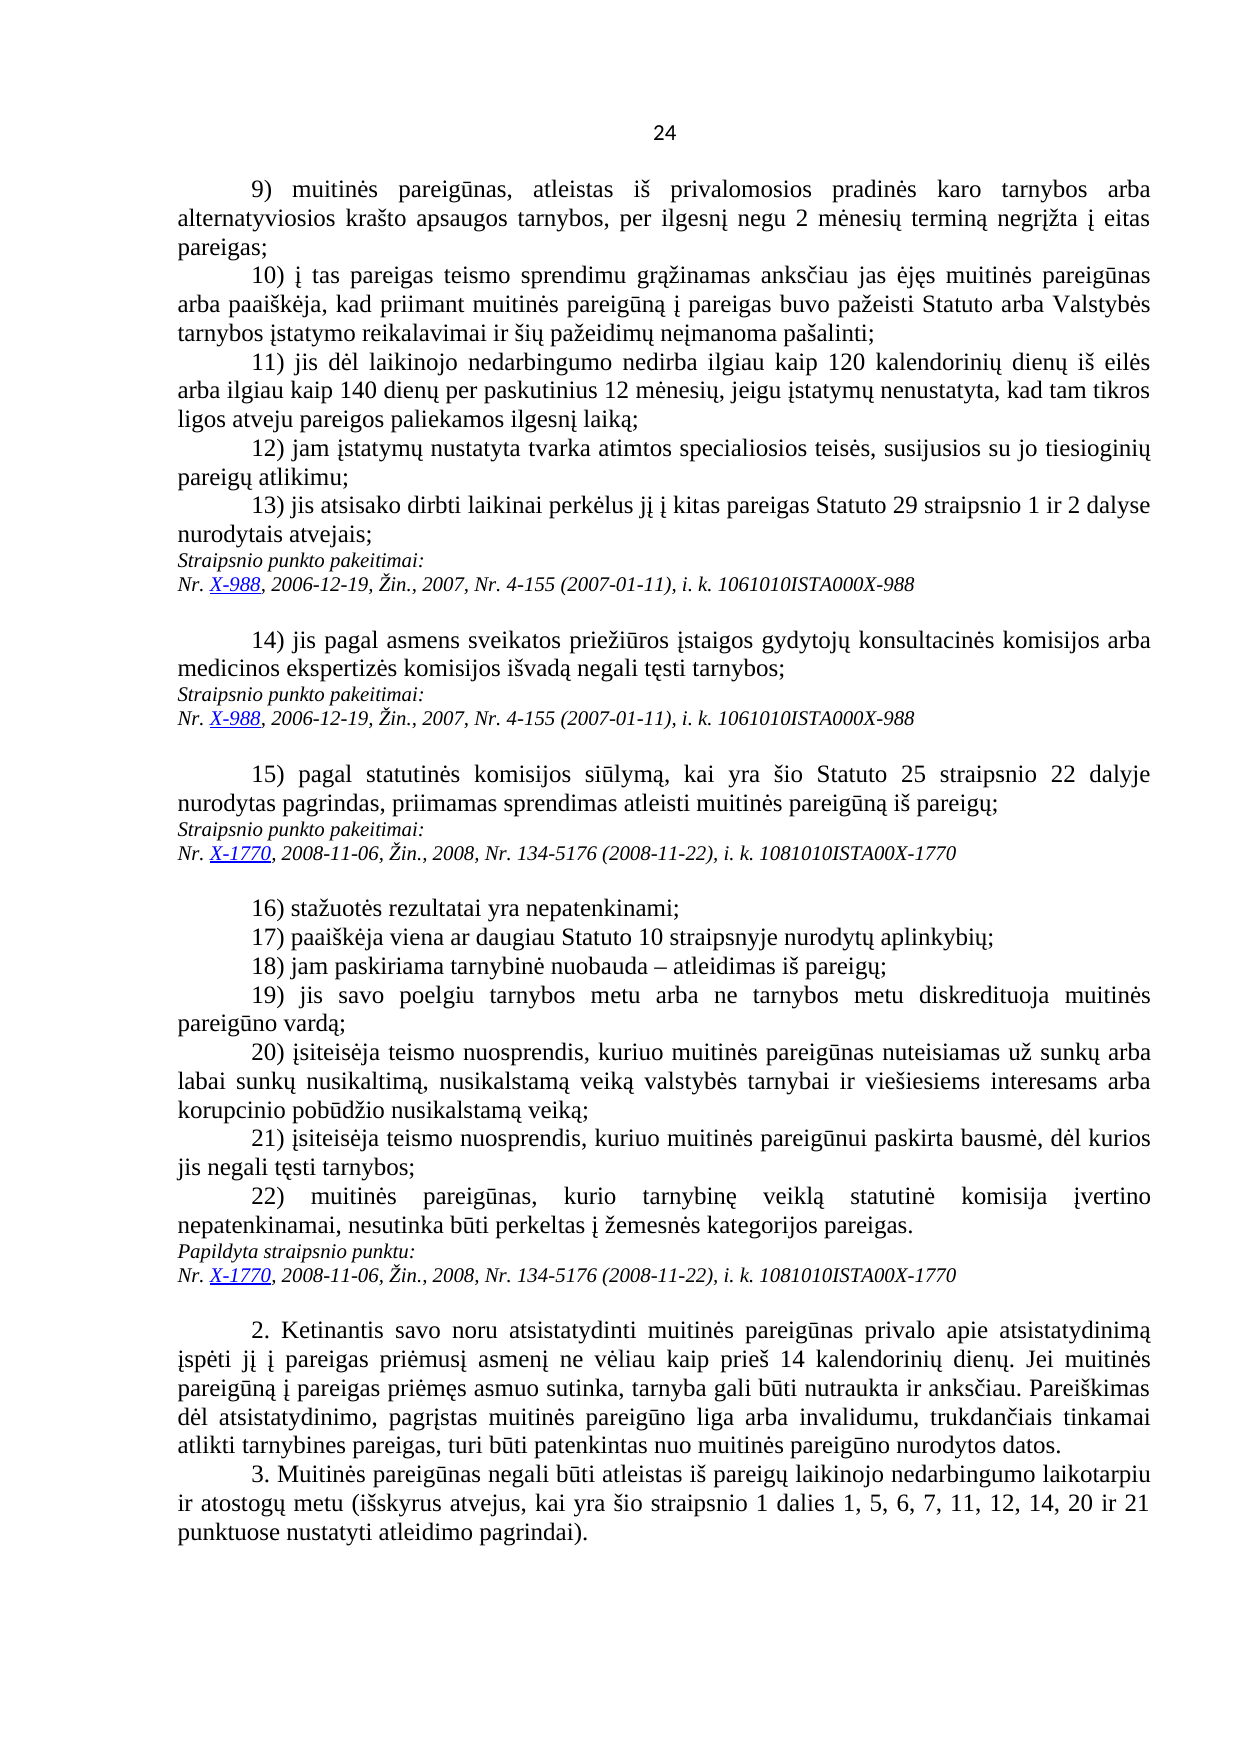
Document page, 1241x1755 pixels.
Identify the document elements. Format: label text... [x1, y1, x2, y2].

text 16) stažuotės rezultatai yra nepatenkinami; [177, 893, 1152, 922]
text Nr. X-1770, 2008-11-06, Žin., 2008, Nr. 134-5176 (2008-11-22), i. k. 1081010ISTA00X-1770 [177, 1263, 1152, 1287]
text 22) muitinės pareigūnas, kurio tarnybinę veiklą statutinė komisija įvertino nepatenkinamai, nesutinka būti perkeltas į žemesnės kategorijos pareigas. [177, 1181, 1152, 1238]
text 9) muitinės pareigūnas, atleistas iš privalomosios pradinės karo tarnybos arba alternatyviosios krašto apsaugos tarnybos, per ilgesnį negu 2 mėnesių terminą negrįžta į eitas pareigas; [177, 174, 1152, 260]
text 15) pagal statutinės komisijos siūlymą, kai yra šio Statuto 25 straipsnio 22 dalyje nurodytas pagrindas, priimamas sprendimas atleisti muitinės pareigūną iš pareigų; [177, 759, 1152, 817]
text Straipsnio punkto pakeitimai: [177, 682, 1152, 706]
text 20) įsiteisėja teismo nuosprendis, kuriuo muitinės pareigūnas nuteisiamas už sunkų arba labai sunkų nusikaltimą, nusikalstamą veiką valstybės tarnybai ir viešiesiems interesams arba korupcinio pobūdžio nusikalstamą veiką; [177, 1037, 1152, 1123]
text 14) jis pagal asmens sveikatos priežiūros įstaigos gydytojų konsultacinės komisijos arba medicinos ekspertizės komisijos išvadą negali tęsti tarnybos; [177, 625, 1152, 682]
text Nr. X-988, 2006-12-19, Žin., 2007, Nr. 4-155 (2007-01-11), i. k. 1061010ISTA000X-988 [177, 706, 1152, 730]
text Papildyta straipsnio punktu: [177, 1238, 1152, 1263]
text 21) įsiteisėja teismo nuosprendis, kuriuo muitinės pareigūnui paskirta bausmė, dėl kurios jis negali tęsti tarnybos; [177, 1123, 1152, 1181]
text 17) paaiškėja viena ar daugiau Statuto 10 straipsnyje nurodytų aplinkybių; [177, 922, 1152, 951]
text Nr. X-1770, 2008-11-06, Žin., 2008, Nr. 134-5176 (2008-11-22), i. k. 1081010ISTA00X-1770 [177, 841, 1152, 865]
text 10) į tas pareigas teismo sprendimu grąžinamas anksčiau jas ėjęs muitinės pareigūnas arba paaiškėja, kad priimant muitinės pareigūną į pareigas buvo pažeisti Statuto arba Valstybės tarnybos įstatymo reikalavimai ir šių pažeidimų neįmanoma pašalinti; [177, 260, 1152, 347]
text Straipsnio punkto pakeitimai: [177, 817, 1152, 841]
text Nr. X-988, 2006-12-19, Žin., 2007, Nr. 4-155 (2007-01-11), i. k. 1061010ISTA000X-988 [177, 572, 1152, 596]
text 13) jis atsisako dirbti laikinai perkėlus jį į kitas pareigas Statuto 29 straipsnio 1 ir 2 dalyse nurodytais atvejais; [177, 490, 1152, 548]
text 12) jam įstatymų nustatyta tvarka atimtos specialiosios teisės, susijusios su jo tiesioginių pareigų atlikimu; [177, 433, 1152, 490]
text 11) jis dėl laikinojo nedarbingumo nedirba ilgiau kaip 120 kalendorinių dienų iš eilės arba ilgiau kaip 140 dienų per paskutinius 12 mėnesių, jeigu įstatymų nenustatyta, kad tam tikros ligos atveju pareigos paliekamos ilgesnį laiką; [177, 347, 1152, 433]
text 19) jis savo poelgiu tarnybos metu arba ne tarnybos metu diskredituoja muitinės pareigūno vardą; [177, 980, 1152, 1037]
text Straipsnio punkto pakeitimai: [177, 548, 1152, 572]
text 3. Muitinės pareigūnas negali būti atleistas iš pareigų laikinojo nedarbingumo laikotarpiu ir atostogų metu (išskyrus atvejus, kai yra šio straipsnio 1 dalies 1, 5, 6, 7, 11, 12, 14, 20 ir 21 punktuose nustatyti atleidimo pagrindai). [177, 1459, 1152, 1545]
text 18) jam paskiriama tarnybinė nuobauda – atleidimas iš pareigų; [177, 951, 1152, 980]
text 2. Ketinantis savo noru atsistatydinti muitinės pareigūnas privalo apie atsistatydinimą įspėti jį į pareigas priėmusį asmenį ne vėliau kaip prieš 14 kalendorinių dienų. Jei muitinės pareigūną į pareigas priėmęs asmuo sutinka, tarnyba gali būti nutraukta ir anksčiau. Pareiškimas dėl atsistatydinimo, pagrįstas muitinės pareigūno liga arba invalidumu, trukdančiais tinkamai atlikti tarnybines pareigas, turi būti patenkintas nuo muitinės pareigūno nurodytos datos. [177, 1315, 1152, 1459]
